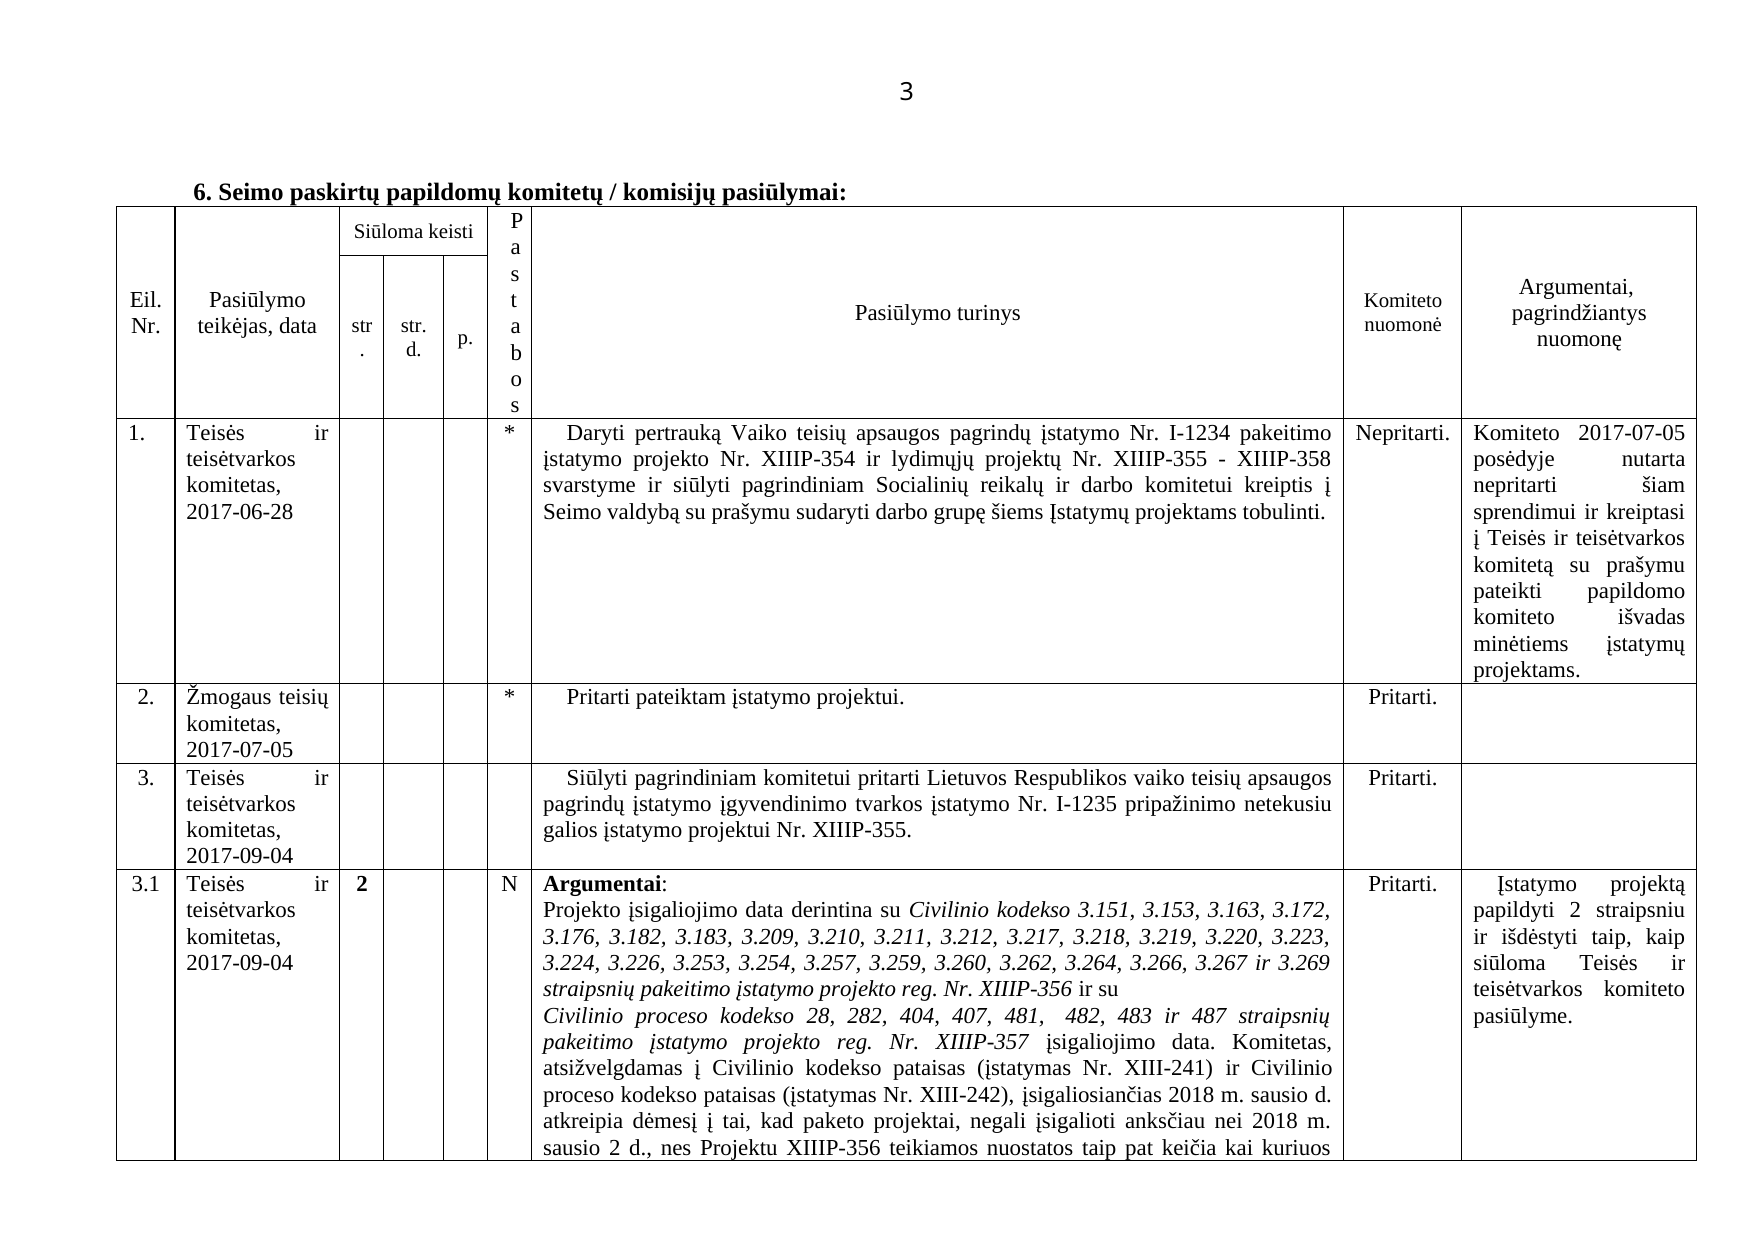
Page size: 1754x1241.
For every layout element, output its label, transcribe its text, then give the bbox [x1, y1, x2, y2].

table_cell str. d. [384, 256, 443, 418]
table_cell 3. [117, 764, 174, 869]
table_cell Pritarti. [1344, 684, 1461, 762]
table_cell N [488, 870, 531, 1160]
text 6. Seimo paskirtų papildomų komitetų / komisijų pasiūlymai: [118, 177, 1695, 206]
table_cell str. [340, 256, 383, 418]
table_cell [384, 870, 443, 1160]
table_cell [444, 764, 487, 869]
table_header Pasiūlymo turinys [532, 207, 1343, 418]
table_cell Argumentai: Projekto įsigaliojimo data derintina su Civilinio kodekso 3.151, 3.153, 3.163, 3.172, 3.176, 3.182, 3.183, 3.209, 3.210, 3.211, 3.212, 3.217, 3.218, 3.219, 3.220, 3.223, 3.224, 3.226, 3.253, 3.254, 3.257, 3.259, 3.260, 3.262, 3.264, 3.266, 3.267 ir 3.269 straipsnių pakeitimo įstatymo projekto reg. Nr. XIIIP-356 ir su Civilinio proceso kodekso 28, 282, 404, 407, 481, 482, 483 ir 487 straipsnių pakeitimo įstatymo projekto reg. Nr. XIIIP-357 įsigaliojimo data. Komitetas, atsižvelgdamas į Civilinio kodekso pataisas (įstatymas Nr. XIII-241) ir Civilinio proceso kodekso pataisas (įstatymas Nr. XIII-242), įsigaliosiančias 2018 m. sausio d. atkreipia dėmesį į tai, kad paketo projektai, negali įsigalioti anksčiau nei 2018 m. sausio 2 d., nes Projektu XIIIP-356 teikiamos nuostatos taip pat keičia kai kuriuos [532, 870, 1343, 1160]
table_cell [340, 764, 383, 869]
table_header Pasiūlymo teikėjas, data [176, 207, 339, 418]
table_cell Daryti pertrauką Vaiko teisių apsaugos pagrindų įstatymo Nr. I-1234 pakeitimo įstatymo projekto Nr. XIIIP-354 ir lydimųjų projektų Nr. XIIIP-355 - XIIIP-358 svarstyme ir siūlyti pagrindiniam Socialinių reikalų ir darbo komitetui kreiptis į Seimo valdybą su prašymu sudaryti darbo grupę šiems Įstatymų projektams tobulinti. [532, 419, 1343, 682]
table_cell Įstatymo projektą papildyti 2 straipsniu ir išdėstyti taip, kaip siūloma Teisės ir teisėtvarkos komiteto pasiūlyme. [1462, 870, 1696, 1160]
table_cell [1462, 764, 1696, 869]
table_cell 2 [340, 870, 383, 1160]
table_cell [340, 684, 383, 762]
table_cell Siūlyti pagrindiniam komitetui pritarti Lietuvos Respublikos vaiko teisių apsaugos pagrindų įstatymo įgyvendinimo tvarkos įstatymo Nr. I-1235 pripažinimo netekusiu galios įstatymo projektui Nr. XIIIP-355. [532, 764, 1343, 869]
table_cell p. [444, 256, 487, 418]
table_cell [444, 684, 487, 762]
table_cell 1. [117, 419, 174, 682]
table_cell Teisės ir teisėtvarkos komitetas, 2017-09-04 [176, 870, 339, 1160]
table_header Komiteto nuomonė [1344, 207, 1461, 418]
table_cell [1462, 684, 1696, 762]
table_header Argumentai, pagrindžiantys nuomonę [1462, 207, 1696, 418]
table_cell Komiteto 2017-07-05 posėdyje nutarta nepritarti šiam sprendimui ir kreiptasi į Teisės ir teisėtvarkos komitetą su prašymu pateikti papildomo komiteto išvadas minėtiems įstatymų projektams. [1462, 419, 1696, 682]
table_cell Pritarti pateiktam įstatymo projektui. [532, 684, 1343, 762]
table_cell [384, 764, 443, 869]
table_cell Pritarti. [1344, 870, 1461, 1160]
table_cell 2. [117, 684, 174, 762]
table_cell [444, 870, 487, 1160]
table_cell 3.1 [117, 870, 174, 1160]
table_cell * [488, 419, 531, 682]
table_cell Nepritarti. [1344, 419, 1461, 682]
table_cell [384, 419, 443, 682]
table_cell Žmogaus teisių komitetas, 2017-07-05 [176, 684, 339, 762]
table_cell Teisės ir teisėtvarkos komitetas, 2017-09-04 [176, 764, 339, 869]
table_cell [488, 764, 531, 869]
table_header Eil. Nr. [117, 207, 174, 418]
table_header Siūloma keisti [340, 207, 487, 255]
table_cell [384, 684, 443, 762]
table_cell [340, 419, 383, 682]
table_cell Teisės ir teisėtvarkos komitetas, 2017-06-28 [176, 419, 339, 682]
table_cell * [488, 684, 531, 762]
table_cell Pritarti. [1344, 764, 1461, 869]
table_cell [444, 419, 487, 682]
table_header Pastabos [488, 207, 531, 418]
